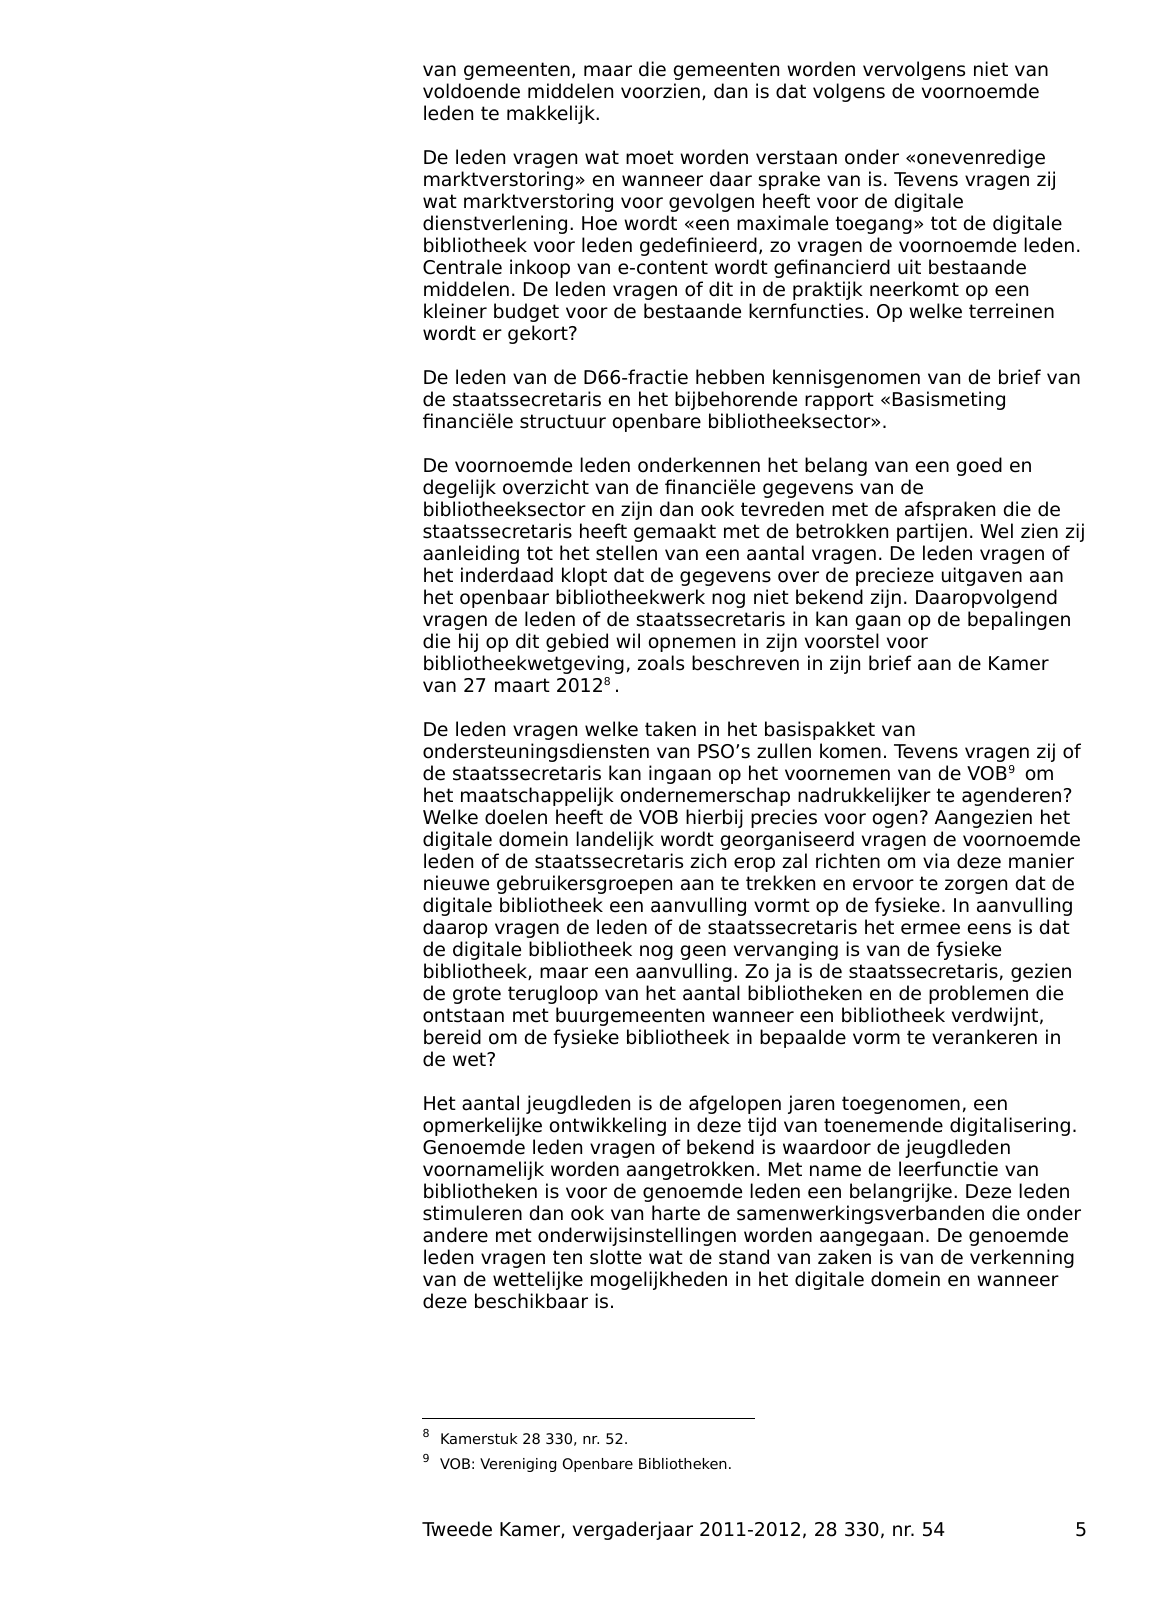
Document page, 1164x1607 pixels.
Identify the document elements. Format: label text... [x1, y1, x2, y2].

text De leden van de D66-fractie hebben kennisgenomen van de brief van de staatssecretaris en het bijbehorende rapport «Basismeting financiële structuur openbare bibliotheeksector». [422, 367, 1087, 433]
text VOB: Vereniging Openbare Bibliotheken. [422, 1452, 1087, 1474]
text De leden vragen wat moet worden verstaan onder «onevenredige marktverstoring» en wanneer daar sprake van is. Tevens vragen zij wat marktverstoring voor gevolgen heeft voor de digitale dienstverlening. Hoe wordt «een maximale toegang» tot de digitale bibliotheek voor leden gedefinieerd, zo vragen de voornoemde leden. Centrale inkoop van e-content wordt gefinancierd uit bestaande middelen. De leden vragen of dit in de praktijk neerkomt op een kleiner budget voor de bestaande kernfuncties. Op welke terreinen wordt er gekort? [422, 147, 1087, 345]
text Het aantal jeugdleden is de afgelopen jaren toegenomen, een opmerkelijke ontwikkeling in deze tijd van toenemende digitalisering. Genoemde leden vragen of bekend is waardoor de jeugdleden voornamelijk worden aangetrokken. Met name de leerfunctie van bibliotheken is voor de genoemde leden een belangrijke. Deze leden stimuleren dan ook van harte de samenwerkingsverbanden die onder andere met onderwijsinstellingen worden aangegaan. De genoemde leden vragen ten slotte wat de stand van zaken is van de verkenning van de wettelijke mogelijkheden in het digitale domein en wanneer deze beschikbaar is. [422, 1093, 1087, 1313]
text De voornoemde leden onderkennen het belang van een goed en degelijk overzicht van de financiële gegevens van de bibliotheeksector en zijn dan ook tevreden met de afspraken die de staatssecretaris heeft gemaakt met de betrokken partijen. Wel zien zij aanleiding tot het stellen van een aantal vragen. De leden vragen of het inderdaad klopt dat de gegevens over de precieze uitgaven aan het openbaar bibliotheekwerk nog niet bekend zijn. Daaropvolgend vragen de leden of de staatssecretaris in kan gaan op de bepalingen die hij op dit gebied wil opnemen in zijn voorstel voor bibliotheekwetgeving, zoals beschreven in zijn brief aan de Kamer van 27 maart 2012. [422, 455, 1087, 697]
text De leden vragen welke taken in het basispakket van ondersteuningsdiensten van PSO’s zullen komen. Tevens vragen zij of de staatssecretaris kan ingaan op het voornemen van de VOB om het maatschappelijk ondernemerschap nadrukkelijker te agenderen? Welke doelen heeft de VOB hierbij precies voor ogen? Aangezien het digitale domein landelijk wordt georganiseerd vragen de voornoemde leden of de staatssecretaris zich erop zal richten om via deze manier nieuwe gebruikersgroepen aan te trekken en ervoor te zorgen dat de digitale bibliotheek een aanvulling vormt op de fysieke. In aanvulling daarop vragen de leden of de staatssecretaris het ermee eens is dat de digitale bibliotheek nog geen vervanging is van de fysieke bibliotheek, maar een aanvulling. Zo ja is de staatssecretaris, gezien de grote terugloop van het aantal bibliotheken en de problemen die ontstaan met buurgemeenten wanneer een bibliotheek verdwijnt, bereid om de fysieke bibliotheek in bepaalde vorm te verankeren in de wet? [422, 719, 1087, 1071]
text van gemeenten, maar die gemeenten worden vervolgens niet van voldoende middelen voorzien, dan is dat volgens de voornoemde leden te makkelijk. [422, 59, 1087, 125]
text Kamerstuk 28 330, nr. 52. [422, 1427, 1087, 1449]
